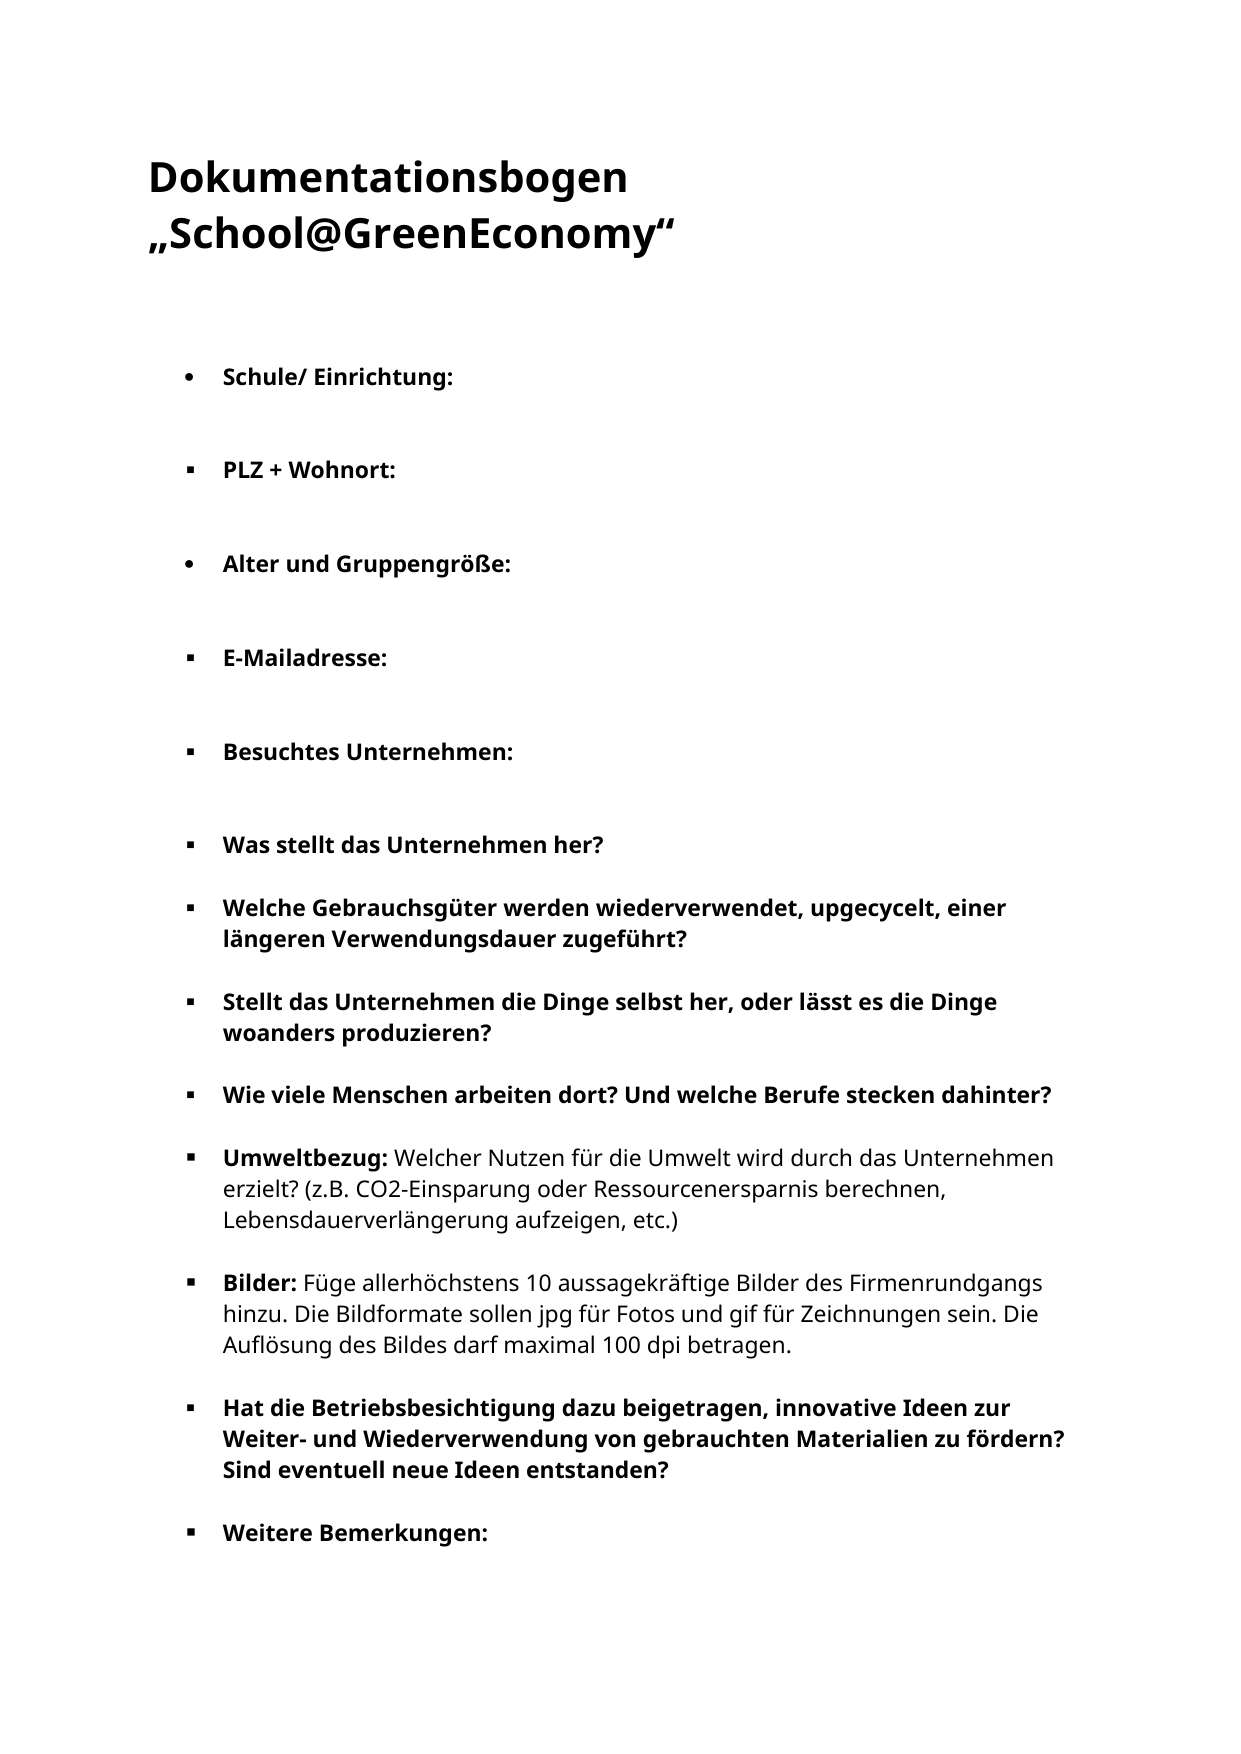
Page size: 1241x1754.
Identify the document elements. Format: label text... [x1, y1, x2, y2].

list Schule/ Einrichtung: [185, 361, 1093, 392]
list Was stellt das Unternehmen her? [185, 829, 1093, 861]
list Welche Gebrauchsgüter werden wiederverwendet, upgecycelt, einer längeren Verwendungsdauer zugeführt? [185, 892, 1093, 954]
list Weitere Bemerkungen: [185, 1517, 1093, 1548]
list Bilder: Füge allerhöchstens 10 aussagekräftige Bilder des Firmenrundgangs hinzu. Die Bildformate sollen jpg für Fotos und gif für Zeichnungen sein. Die Auflösung des Bildes darf maximal 100 dpi betragen. [185, 1267, 1093, 1361]
list Umweltbezug: Welcher Nutzen für die Umwelt wird durch das Unternehmen erzielt? (z.B. CO2-Einsparung oder Ressourcenersparnis berechnen, Lebensdauerverlängerung aufzeigen, etc.) [185, 1142, 1093, 1236]
text Dokumentationsbogen „School@GreenEconomy“ [148, 148, 1093, 261]
list E-Mailadresse: [185, 642, 1093, 673]
list Alter und Gruppengröße: [185, 548, 1093, 579]
list Hat die Betriebsbesichtigung dazu beigetragen, innovative Ideen zur Weiter- und Wiederverwendung von gebrauchten Materialien zu fördern? Sind eventuell neue Ideen entstanden? [185, 1392, 1093, 1486]
list Besuchtes Unternehmen: [185, 736, 1093, 767]
list Wie viele Menschen arbeiten dort? Und welche Berufe stecken dahinter? [185, 1079, 1093, 1111]
list PLZ + Wohnort: [185, 454, 1093, 486]
list Stellt das Unternehmen die Dinge selbst her, oder lässt es die Dinge woanders produzieren? [185, 986, 1093, 1048]
